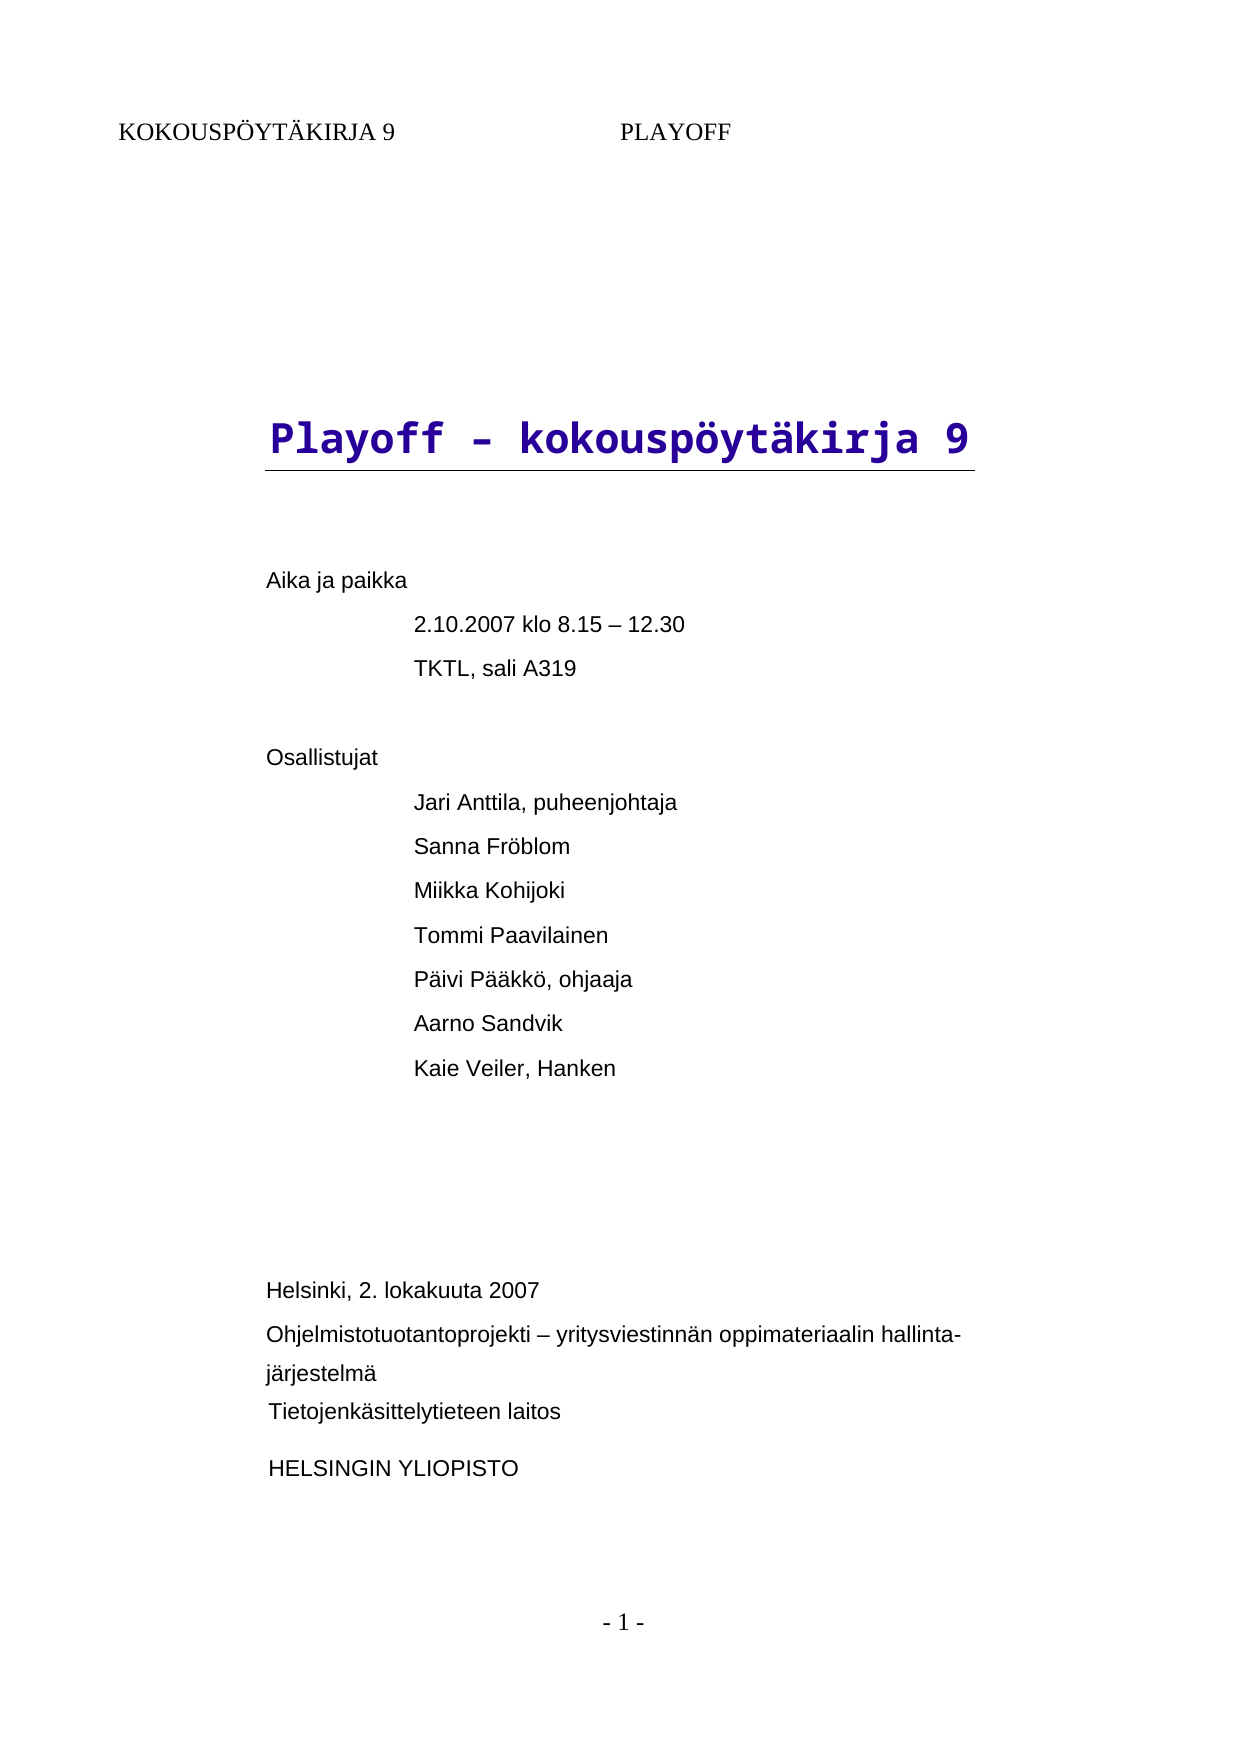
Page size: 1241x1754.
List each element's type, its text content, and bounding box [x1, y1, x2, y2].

text TKTL, sali A319 [266, 656, 974, 682]
text Ohjelmistotuotantoprojekti – yritysviestinnän oppimateriaalin hallinta­järjestelmä [266, 1322, 974, 1386]
text Osallistujat [266, 745, 974, 771]
text Aika ja paikka [266, 567, 974, 593]
text Helsinki, 2. lokakuuta 2007 [266, 1277, 974, 1303]
text Aarno Sandvik [266, 1011, 974, 1037]
text Kaie Veiler, Hanken [266, 1056, 974, 1081]
list Tietojenkäsittelytieteen laitos [231, 1399, 1122, 1424]
text Jari Anttila, puheenjohtaja [266, 789, 974, 815]
list HELSINGIN YLIOPISTO [231, 1456, 1122, 1481]
text Päivi Pääkkö, ohjaaja [266, 967, 974, 992]
text 2.10.2007 klo 8.15 – 12.30 [266, 612, 974, 637]
text Sanna Fröblom [266, 834, 974, 859]
text Miikka Kohijoki [266, 878, 974, 904]
text Tommi Paavilainen [266, 922, 974, 948]
subtitle Playoff – kokouspöytäkirja 9 [265, 404, 975, 470]
